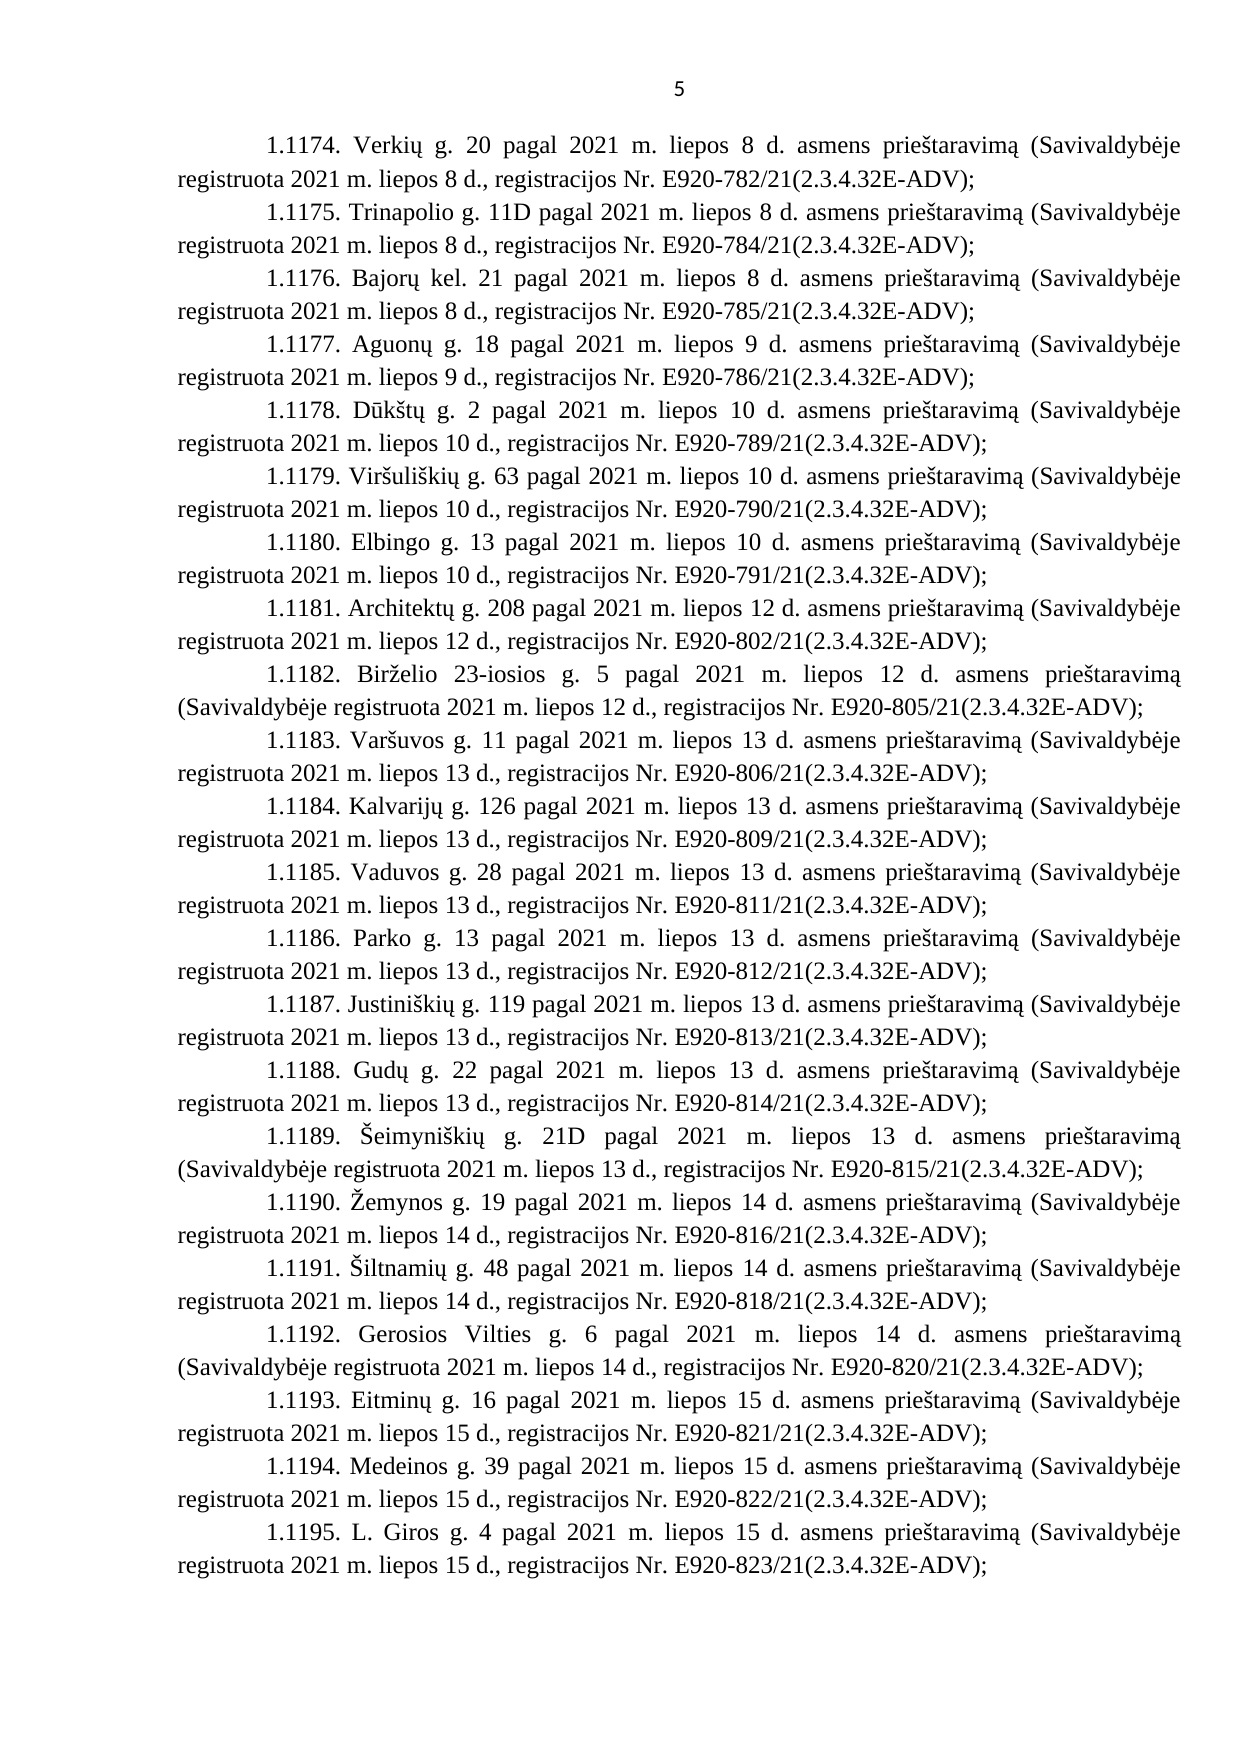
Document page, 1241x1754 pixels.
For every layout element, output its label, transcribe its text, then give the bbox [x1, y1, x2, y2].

text 1.1180. Elbingo g. 13 pagal 2021 m. liepos 10 d. asmens prieštaravimą (Savivaldybėje registruota 2021 m. liepos 10 d., registracijos Nr. E920-791/21(2.3.4.32E-ADV); [177, 527, 1181, 589]
text 1.1193. Eitminų g. 16 pagal 2021 m. liepos 15 d. asmens prieštaravimą (Savivaldybėje registruota 2021 m. liepos 15 d., registracijos Nr. E920-821/21(2.3.4.32E-ADV); [177, 1385, 1181, 1447]
text 1.1175. Trinapolio g. 11D pagal 2021 m. liepos 8 d. asmens prieštaravimą (Savivaldybėje registruota 2021 m. liepos 8 d., registracijos Nr. E920-784/21(2.3.4.32E-ADV); [177, 197, 1181, 258]
text 1.1195. L. Giros g. 4 pagal 2021 m. liepos 15 d. asmens prieštaravimą (Savivaldybėje registruota 2021 m. liepos 15 d., registracijos Nr. E920-823/21(2.3.4.32E-ADV); [177, 1517, 1181, 1579]
text 1.1194. Medeinos g. 39 pagal 2021 m. liepos 15 d. asmens prieštaravimą (Savivaldybėje registruota 2021 m. liepos 15 d., registracijos Nr. E920-822/21(2.3.4.32E-ADV); [177, 1451, 1181, 1513]
text 1.1187. Justiniškių g. 119 pagal 2021 m. liepos 13 d. asmens prieštaravimą (Savivaldybėje registruota 2021 m. liepos 13 d., registracijos Nr. E920-813/21(2.3.4.32E-ADV); [177, 989, 1181, 1051]
text 1.1184. Kalvarijų g. 126 pagal 2021 m. liepos 13 d. asmens prieštaravimą (Savivaldybėje registruota 2021 m. liepos 13 d., registracijos Nr. E920-809/21(2.3.4.32E-ADV); [177, 791, 1181, 853]
text 1.1183. Varšuvos g. 11 pagal 2021 m. liepos 13 d. asmens prieštaravimą (Savivaldybėje registruota 2021 m. liepos 13 d., registracijos Nr. E920-806/21(2.3.4.32E-ADV); [177, 725, 1181, 787]
text 1.1179. Viršuliškių g. 63 pagal 2021 m. liepos 10 d. asmens prieštaravimą (Savivaldybėje registruota 2021 m. liepos 10 d., registracijos Nr. E920-790/21(2.3.4.32E-ADV); [177, 461, 1181, 523]
text 1.1176. Bajorų kel. 21 pagal 2021 m. liepos 8 d. asmens prieštaravimą (Savivaldybėje registruota 2021 m. liepos 8 d., registracijos Nr. E920-785/21(2.3.4.32E-ADV); [177, 263, 1181, 324]
text 1.1174. Verkių g. 20 pagal 2021 m. liepos 8 d. asmens prieštaravimą (Savivaldybėje registruota 2021 m. liepos 8 d., registracijos Nr. E920-782/21(2.3.4.32E-ADV); [177, 131, 1181, 192]
text 1.1190. Žemynos g. 19 pagal 2021 m. liepos 14 d. asmens prieštaravimą (Savivaldybėje registruota 2021 m. liepos 14 d., registracijos Nr. E920-816/21(2.3.4.32E-ADV); [177, 1187, 1181, 1249]
text 1.1181. Architektų g. 208 pagal 2021 m. liepos 12 d. asmens prieštaravimą (Savivaldybėje registruota 2021 m. liepos 12 d., registracijos Nr. E920-802/21(2.3.4.32E-ADV); [177, 593, 1181, 655]
text 1.1192. Gerosios Vilties g. 6 pagal 2021 m. liepos 14 d. asmens prieštaravimą (Savivaldybėje registruota 2021 m. liepos 14 d., registracijos Nr. E920-820/21(2.3.4.32E-ADV); [177, 1319, 1181, 1381]
text 1.1178. Dūkštų g. 2 pagal 2021 m. liepos 10 d. asmens prieštaravimą (Savivaldybėje registruota 2021 m. liepos 10 d., registracijos Nr. E920-789/21(2.3.4.32E-ADV); [177, 395, 1181, 457]
text 1.1191. Šiltnamių g. 48 pagal 2021 m. liepos 14 d. asmens prieštaravimą (Savivaldybėje registruota 2021 m. liepos 14 d., registracijos Nr. E920-818/21(2.3.4.32E-ADV); [177, 1253, 1181, 1315]
text 1.1177. Aguonų g. 18 pagal 2021 m. liepos 9 d. asmens prieštaravimą (Savivaldybėje registruota 2021 m. liepos 9 d., registracijos Nr. E920-786/21(2.3.4.32E-ADV); [177, 329, 1181, 391]
text 1.1188. Gudų g. 22 pagal 2021 m. liepos 13 d. asmens prieštaravimą (Savivaldybėje registruota 2021 m. liepos 13 d., registracijos Nr. E920-814/21(2.3.4.32E-ADV); [177, 1055, 1181, 1117]
text 1.1185. Vaduvos g. 28 pagal 2021 m. liepos 13 d. asmens prieštaravimą (Savivaldybėje registruota 2021 m. liepos 13 d., registracijos Nr. E920-811/21(2.3.4.32E-ADV); [177, 857, 1181, 919]
text 1.1182. Birželio 23-iosios g. 5 pagal 2021 m. liepos 12 d. asmens prieštaravimą (Savivaldybėje registruota 2021 m. liepos 12 d., registracijos Nr. E920-805/21(2.3.4.32E-ADV); [177, 659, 1181, 721]
text 1.1186. Parko g. 13 pagal 2021 m. liepos 13 d. asmens prieštaravimą (Savivaldybėje registruota 2021 m. liepos 13 d., registracijos Nr. E920-812/21(2.3.4.32E-ADV); [177, 923, 1181, 985]
text 1.1189. Šeimyniškių g. 21D pagal 2021 m. liepos 13 d. asmens prieštaravimą (Savivaldybėje registruota 2021 m. liepos 13 d., registracijos Nr. E920-815/21(2.3.4.32E-ADV); [177, 1121, 1181, 1183]
